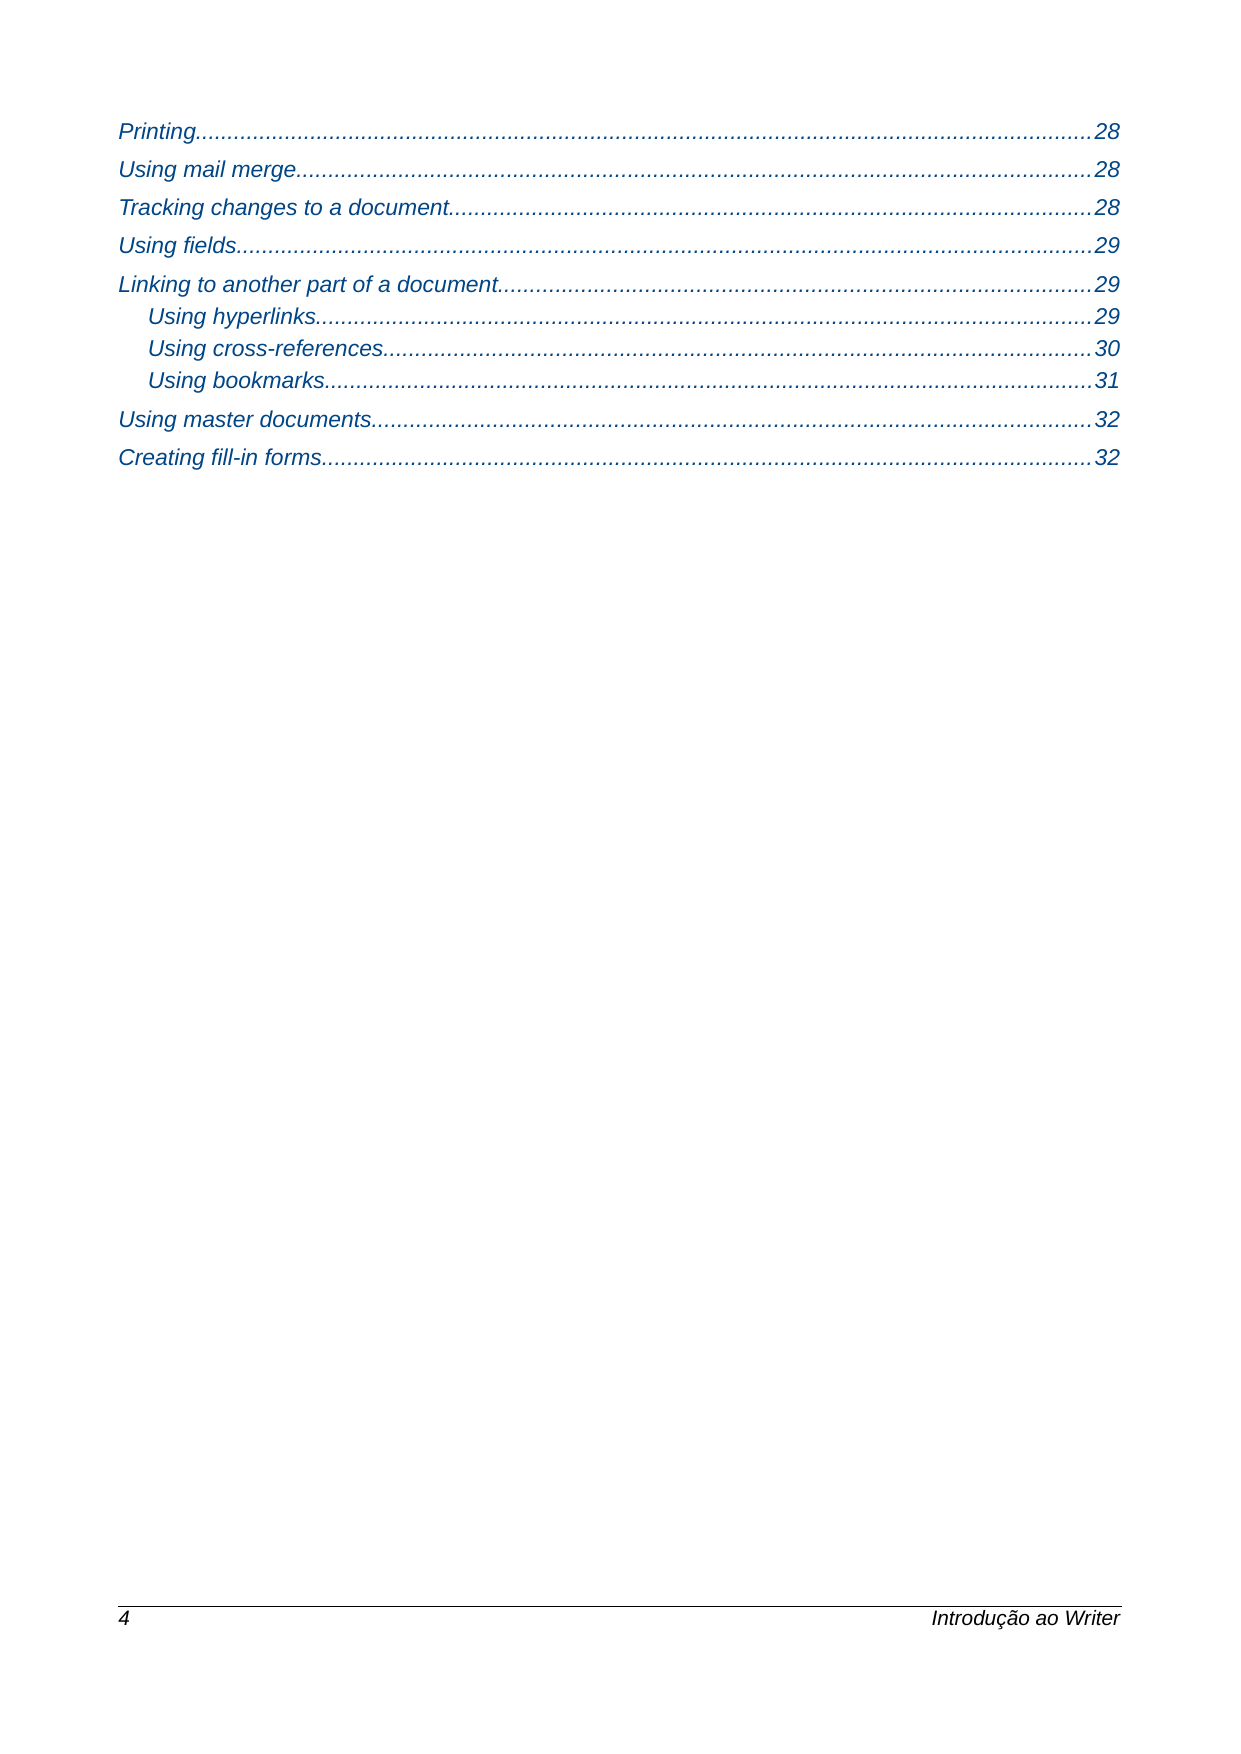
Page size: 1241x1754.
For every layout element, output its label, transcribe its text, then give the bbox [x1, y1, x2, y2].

text Using master documents 32 [118, 406, 1122, 432]
text Using fields 29 [118, 232, 1122, 259]
text Linking to another part of a document 29 [118, 271, 1122, 297]
text Creating fill-in forms 32 [118, 444, 1122, 470]
text Using bookmarks 31 [148, 367, 1122, 394]
text Using mail merge 28 [118, 156, 1122, 183]
text Printing 28 [118, 118, 1122, 144]
text Using hyperlinks 29 [148, 303, 1122, 329]
text Using cross-references 30 [148, 335, 1122, 362]
text Tracking changes to a document 28 [118, 194, 1122, 221]
